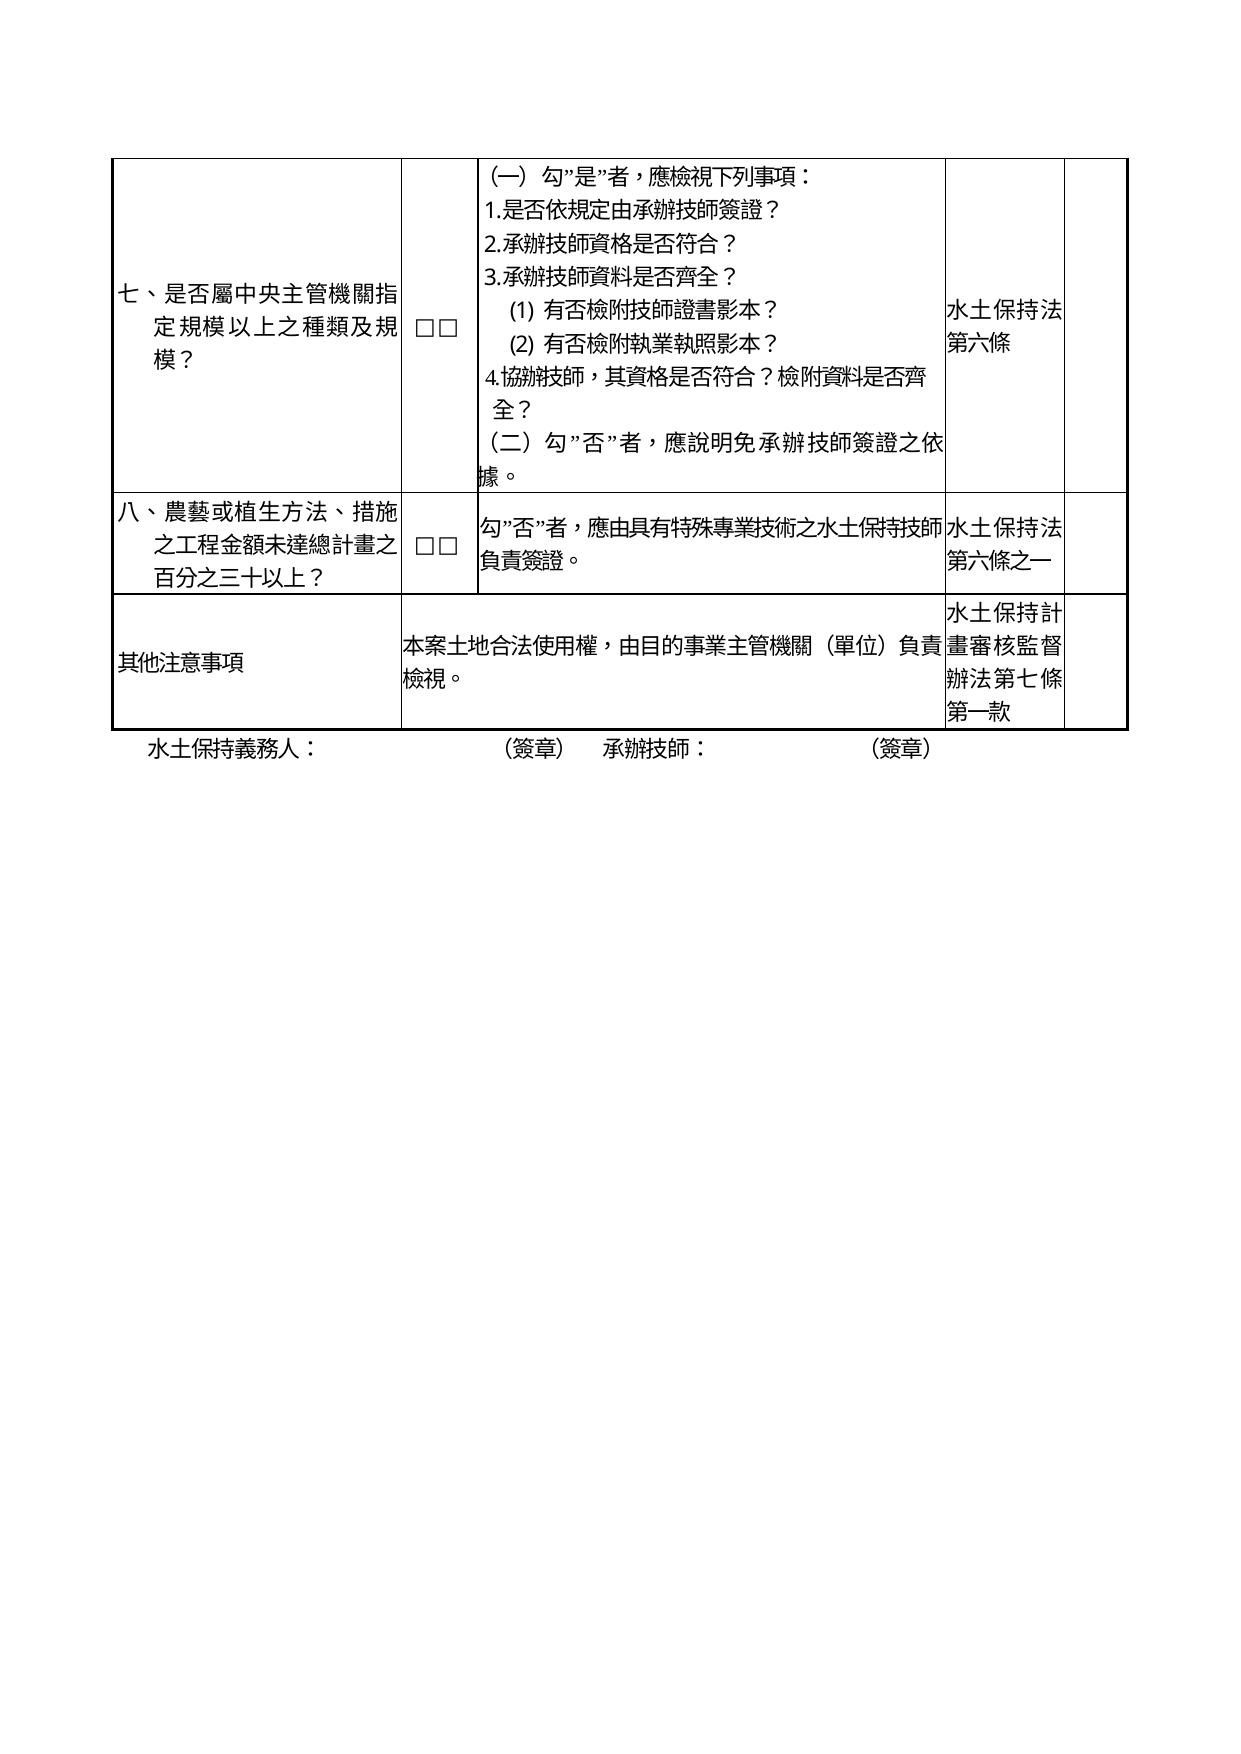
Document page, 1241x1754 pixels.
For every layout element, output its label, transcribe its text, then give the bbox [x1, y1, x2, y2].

table_cell （一）勾”是”者，應檢視下列事項： 1.是否依規定由承辦技師簽證？ 2.承辦技師資格是否符合？ 3.承辦技師資料是否齊全？ 有否檢附技師證書影本？ 有否檢附執業執照影本？ 4.協辦技師，其資格是否符合？檢附資料是否齊 全？ （二）勾”否”者，應說明免承辦技師簽證之依據。 [479, 159, 945, 492]
table_cell 八、農藝或植生方法、措施之工程金額未達總計畫之百分之三十以上？ [114, 493, 401, 593]
table_cell [1065, 493, 1126, 593]
table_cell 水土保持法第六條之一 [946, 493, 1064, 593]
table_cell □ □ [402, 159, 477, 492]
table_cell 七、是否屬中央主管機關指定規模以上之種類及規模？ [114, 159, 401, 492]
table_cell [1065, 595, 1126, 727]
table_cell □ □ [402, 493, 477, 593]
table_cell 水土保持計畫審核監督辦法第七條第一款 [946, 595, 1064, 727]
text 水土保持義務人： （簽章） 承辦技師： （簽章） [148, 731, 1092, 764]
table_cell 本案土地合法使用權，由目的事業主管機關（單位）負責檢視。 [402, 595, 945, 727]
table_cell [1065, 159, 1126, 492]
table_cell 勾”否”者，應由具有特殊專業技術之水土保持技師負責簽證。 [479, 493, 945, 593]
table_cell 水土保持法第六條 [946, 159, 1064, 492]
table_cell 其他注意事項 [114, 595, 401, 727]
